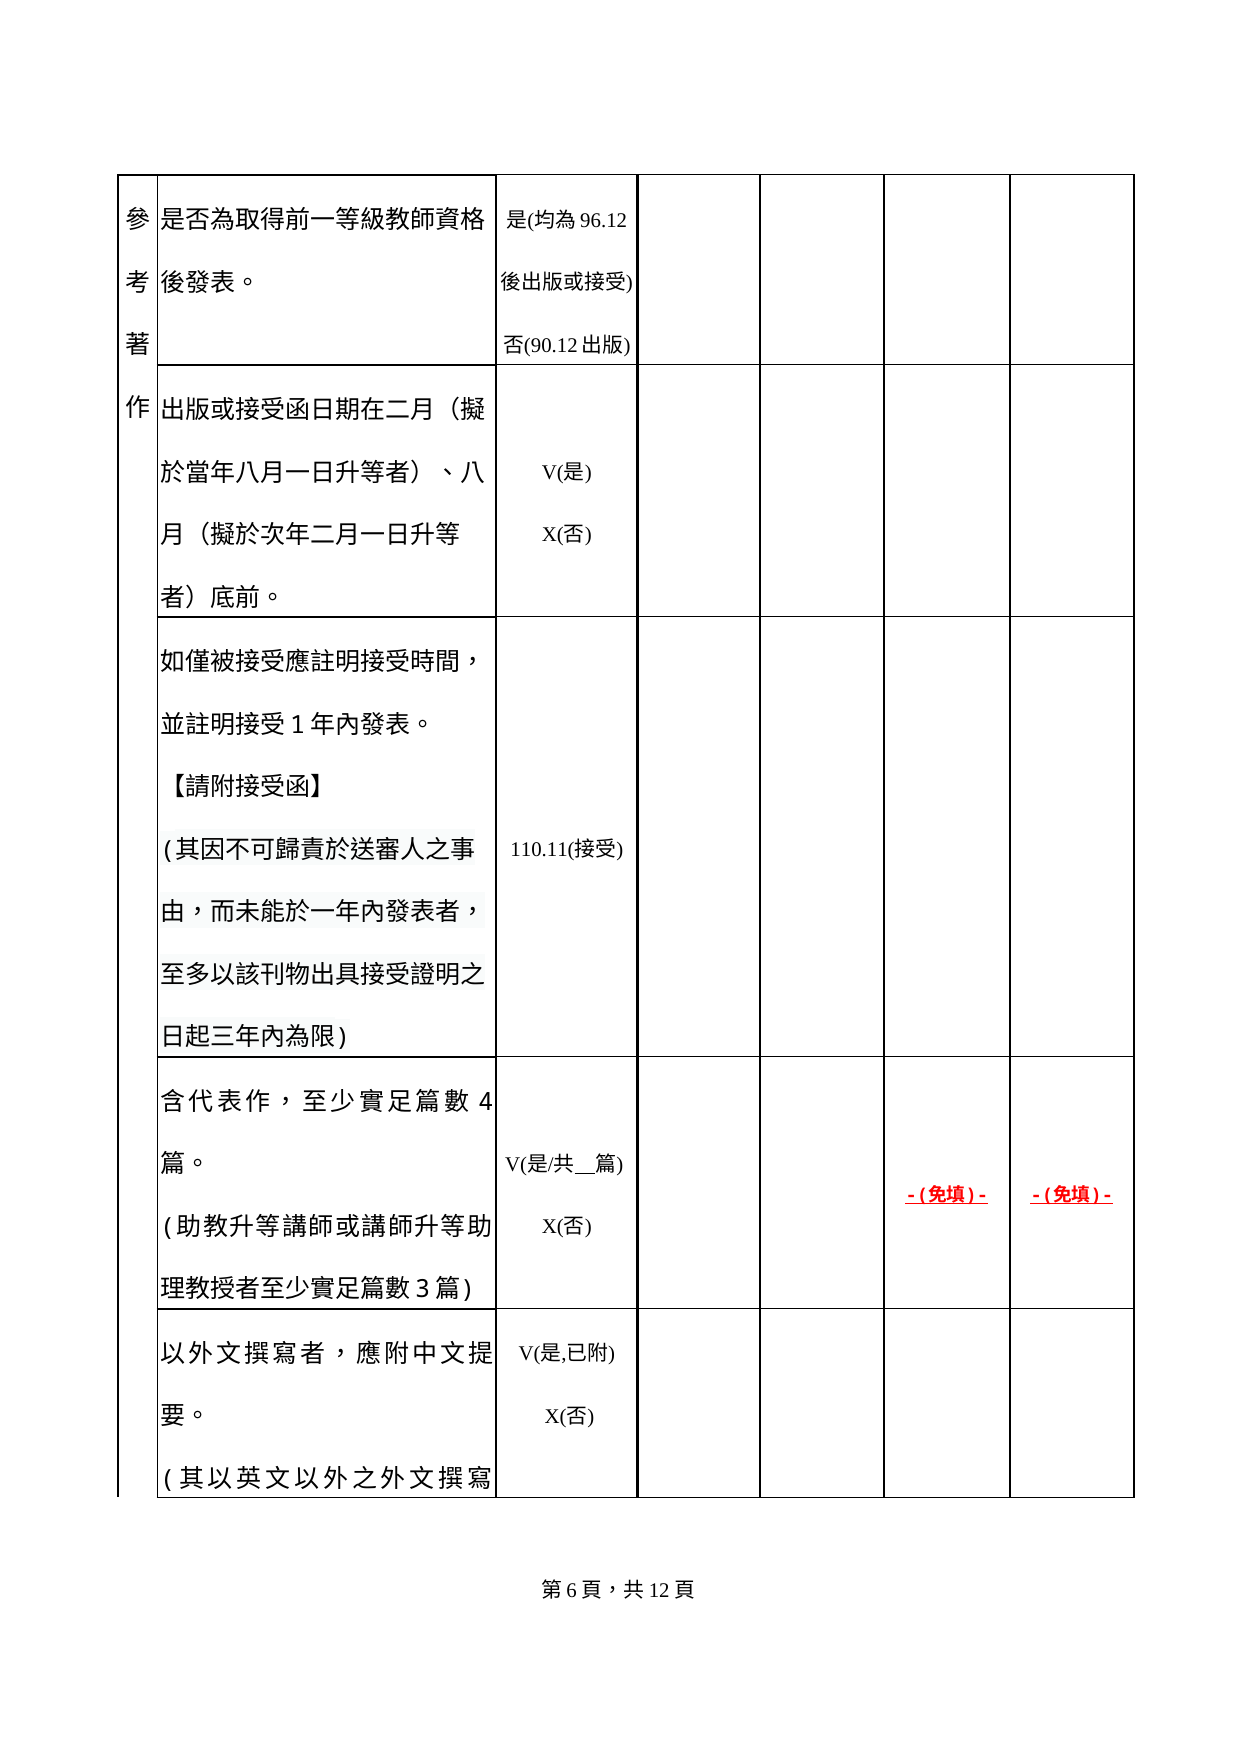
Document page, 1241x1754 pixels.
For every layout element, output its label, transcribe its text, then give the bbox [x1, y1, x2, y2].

table_cell [1011, 617, 1133, 1056]
table_cell 以外文撰寫者，應附中文提要。 (其以英文以外之外文撰寫 [158, 1310, 495, 1497]
table_cell 是(均為96.12後出版或接受) 否(90.12出版) [497, 175, 636, 364]
table_cell [761, 1309, 883, 1497]
table_cell [761, 175, 883, 364]
table_cell -(免填)- [1011, 1057, 1133, 1308]
table_cell 含代表作，至少實足篇數4篇。 (助教升等講師或講師升等助理教授者至少實足篇數3篇) [158, 1058, 495, 1308]
table_cell V(是) X(否) [497, 365, 636, 616]
table_cell [885, 175, 1009, 364]
table_cell [639, 1309, 759, 1497]
table_cell [761, 1057, 883, 1308]
table_cell 如僅被接受應註明接受時間，並註明接受1年內發表。 【請附接受函】 (其因不可歸責於送審人之事由，而未能於一年內發表者，至多以該刊物出具接受證明之日起三年內為限) [158, 618, 495, 1056]
table_cell [885, 365, 1009, 616]
table_cell [1011, 365, 1133, 616]
table_cell 出版或接受函日期在二月（擬於當年八月一日升等者）、八月（擬於次年二月一日升等者）底前。 [158, 366, 495, 616]
table_cell [639, 1057, 759, 1308]
table_cell [639, 365, 759, 616]
table_cell [639, 617, 759, 1056]
table_cell [761, 617, 883, 1056]
table_cell [885, 1309, 1009, 1497]
table_cell V(是,已附) X(否) [497, 1309, 636, 1497]
table_cell -(免填)- [885, 1057, 1009, 1308]
table_cell [761, 365, 883, 616]
table_cell V(是/共 篇) X(否) [497, 1057, 636, 1308]
table_cell [1011, 175, 1133, 364]
table_cell 是否為取得前一等級教師資格後發表。 [158, 176, 495, 364]
table_cell [885, 617, 1009, 1056]
table_cell 參考著作 [119, 176, 157, 1497]
table_cell 110.11(接受) [497, 617, 636, 1056]
table_cell [639, 175, 759, 364]
table_cell [1011, 1309, 1133, 1497]
